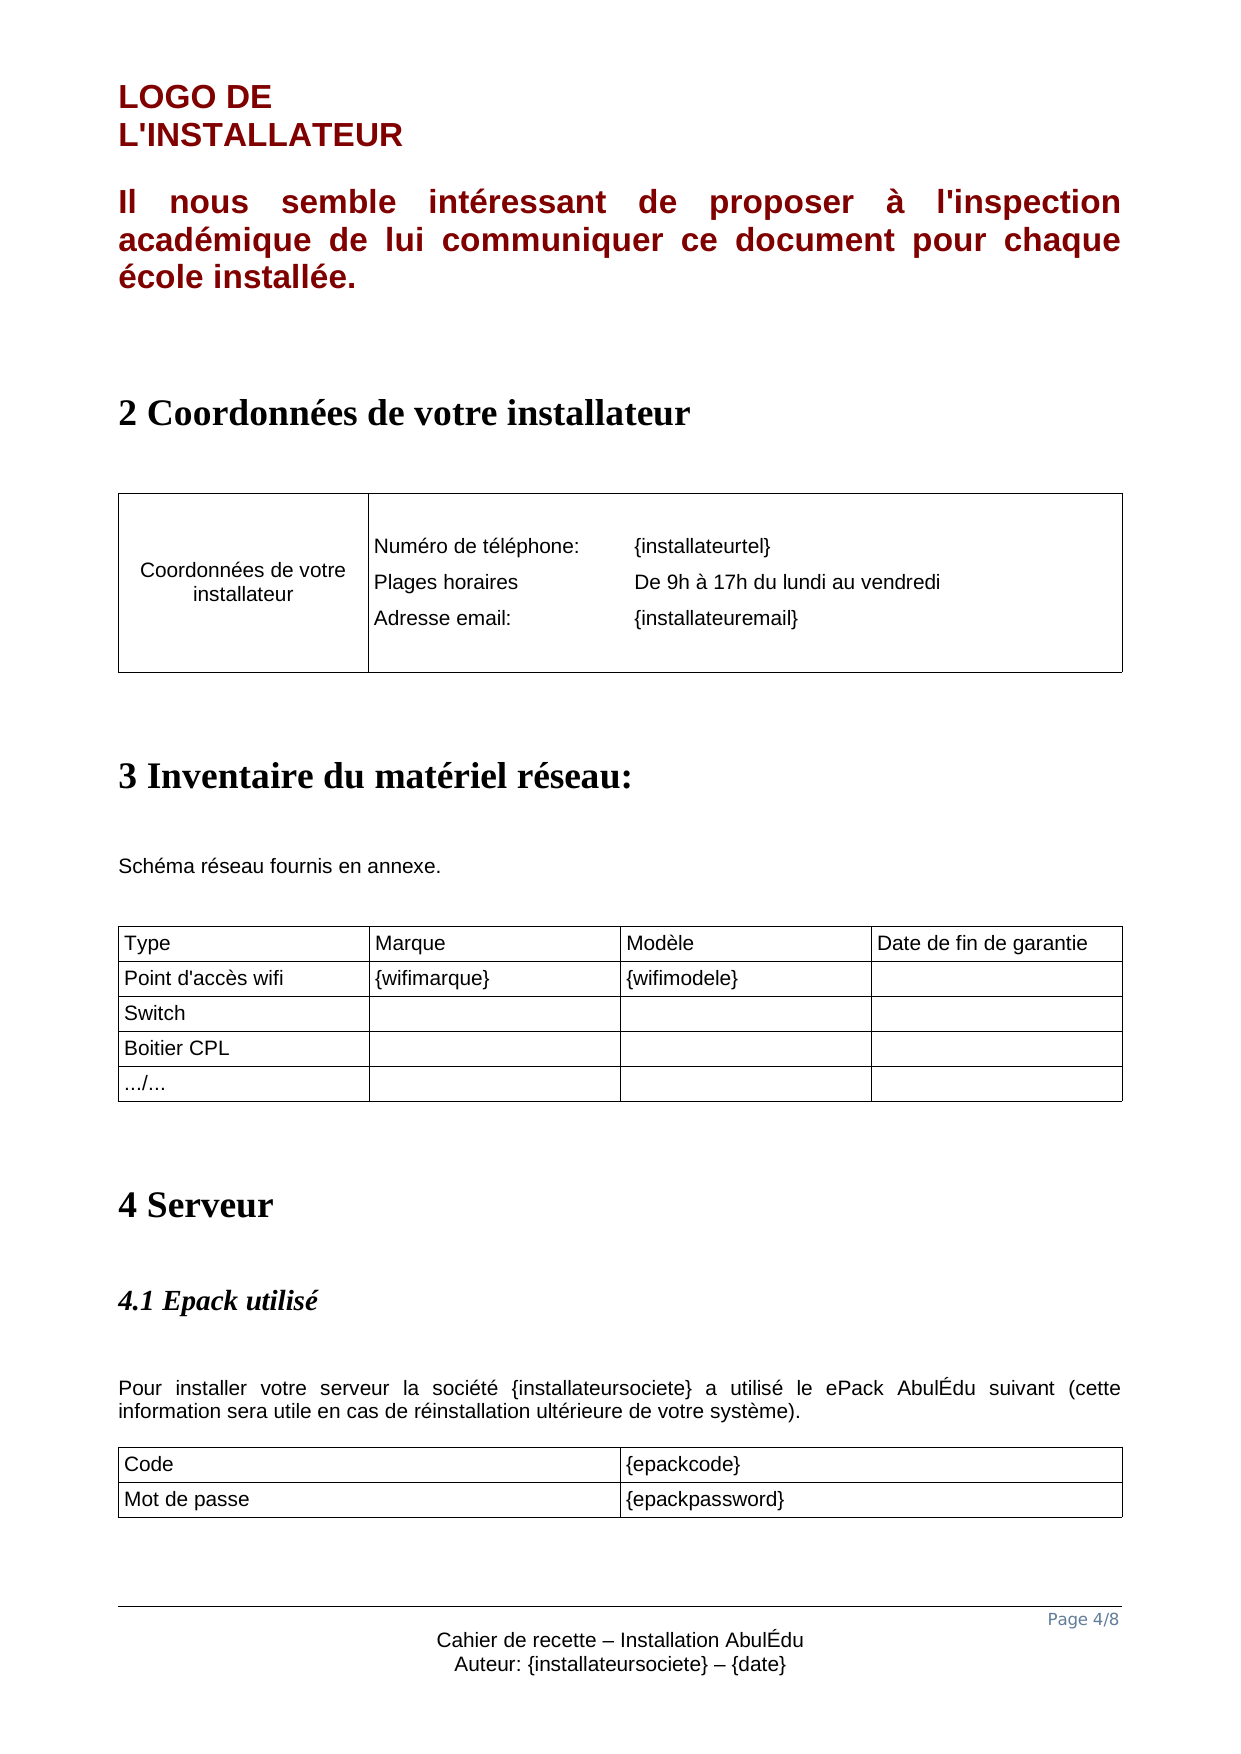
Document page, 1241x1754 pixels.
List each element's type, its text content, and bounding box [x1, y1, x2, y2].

table_header Coordonnées de votre installateur [119, 494, 368, 672]
table_cell [621, 997, 871, 1031]
table_cell [370, 1067, 620, 1101]
table_cell Mot de passe [119, 1483, 620, 1517]
table_header Date de fin de garantie [872, 927, 1122, 961]
table_header Marque [370, 927, 620, 961]
table_cell Switch [119, 997, 369, 1031]
table_cell {wifimarque} [370, 962, 620, 996]
text Schéma réseau fournis en annexe. [118, 855, 1122, 878]
table_cell Boitier CPL [119, 1032, 369, 1066]
table_cell [370, 1032, 620, 1066]
table_header Modèle [621, 927, 871, 961]
subtitle Serveur [118, 1184, 1122, 1225]
table_cell {wifimodele} [621, 962, 871, 996]
table_header Type [119, 927, 369, 961]
table_header Numéro de téléphone: {installateurtel} Plages horaires De 9h à 17h du lundi au vendredi Adresse email: {installateuremail} [369, 494, 1122, 672]
table_header {epackcode} [621, 1448, 1122, 1482]
table_header Code [119, 1448, 620, 1482]
table_cell [872, 1067, 1122, 1101]
table_cell [621, 1067, 871, 1101]
table_cell {epackpassword} [621, 1483, 1122, 1517]
subtitle Inventaire du matériel réseau: [118, 754, 1122, 796]
table_cell Point d'accès wifi [119, 962, 369, 996]
table_cell [621, 1032, 871, 1066]
table_cell [872, 1032, 1122, 1066]
text Il nous semble intéressant de proposer à l'inspection académique de lui communiquer ce document pour chaque école installée. [118, 183, 1122, 295]
table_cell [370, 997, 620, 1031]
subtitle Coordonnées de votre installateur [118, 392, 1122, 433]
table_cell [872, 962, 1122, 996]
text Pour installer votre serveur la société {installateursociete} a utilisé le ePack AbulÉdu suivant (cette information sera utile en cas de réinstallation ultérieure de votre système). [118, 1376, 1122, 1423]
table_cell [872, 997, 1122, 1031]
table_cell .../... [119, 1067, 369, 1101]
subtitle Epack utilisé [118, 1284, 1122, 1317]
